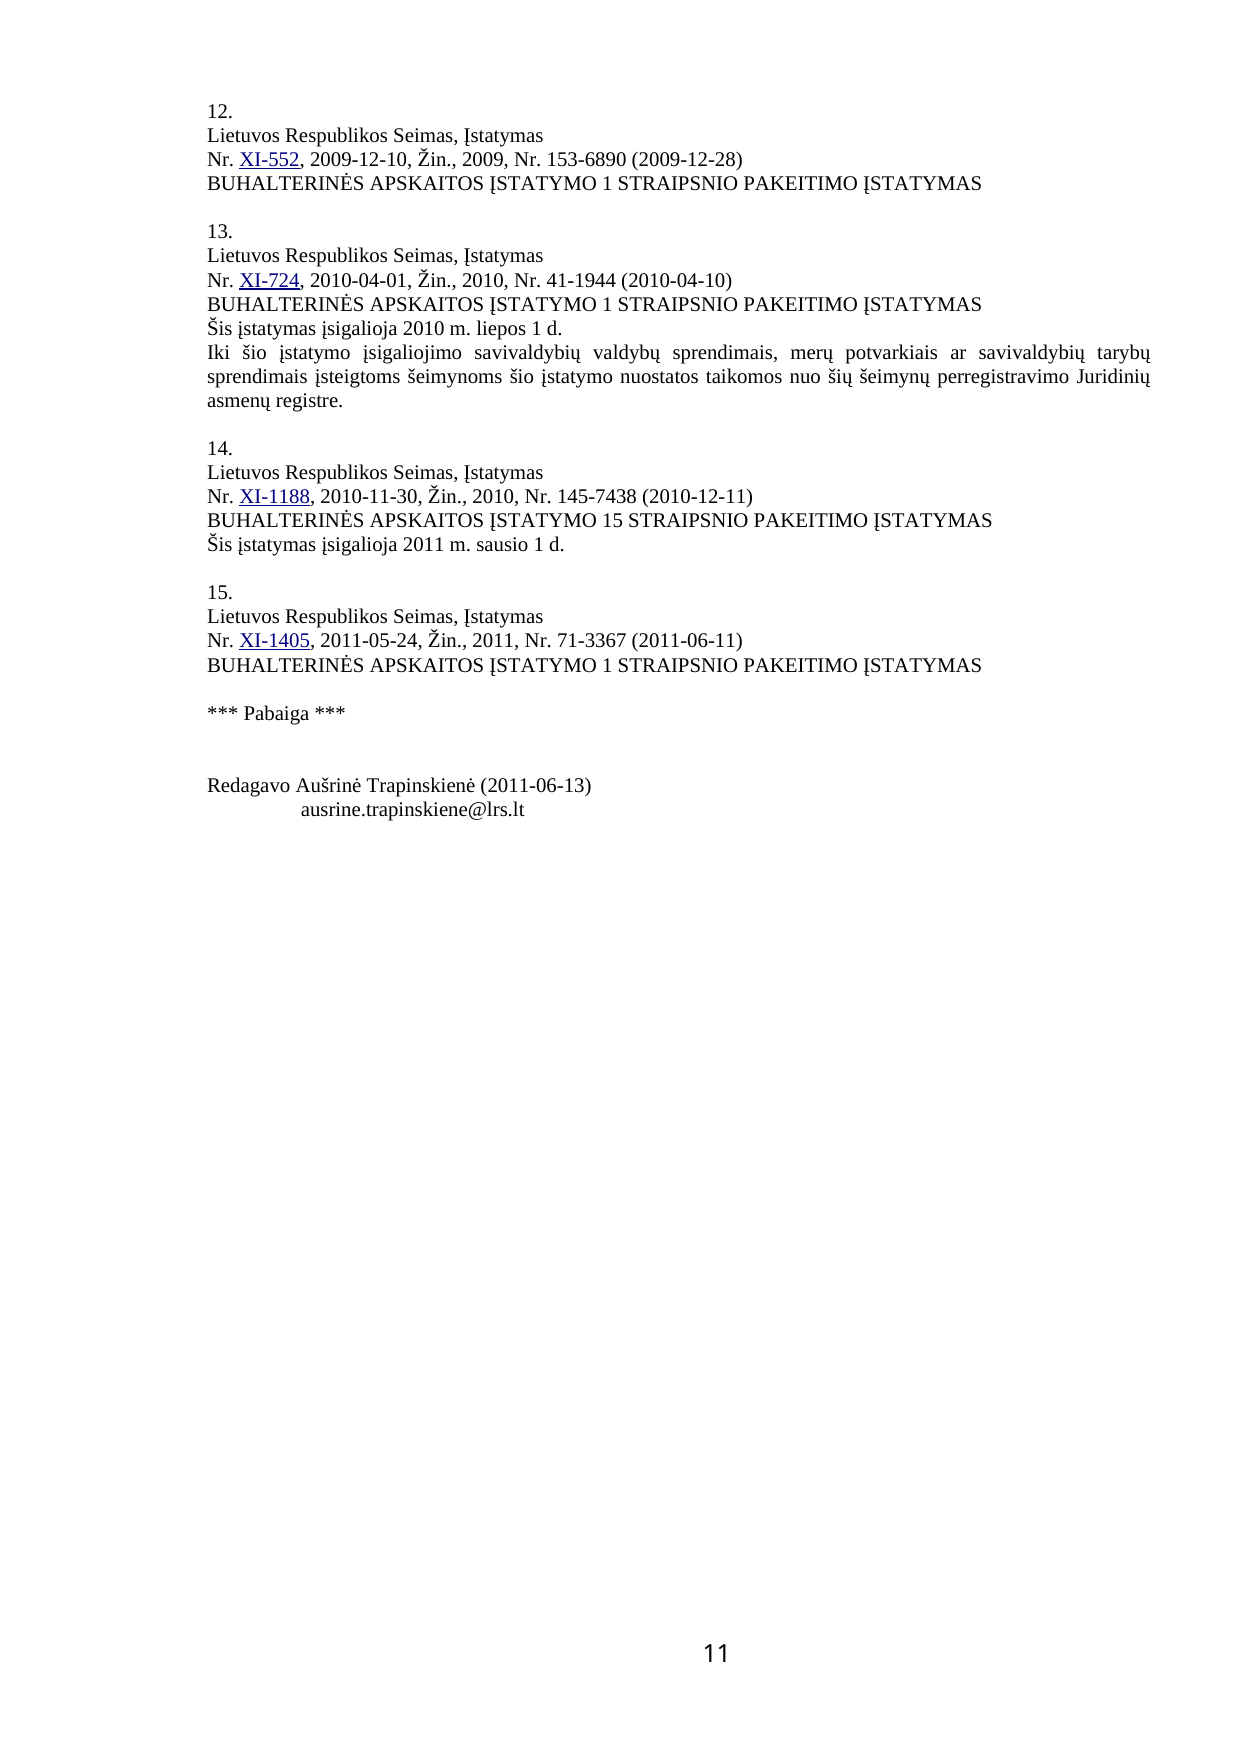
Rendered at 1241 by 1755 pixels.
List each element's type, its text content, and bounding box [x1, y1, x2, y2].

text Lietuvos Respublikos Seimas, Įstatymas [207, 604, 1152, 628]
text Nr. XI-1188, 2010-11-30, Žin., 2010, Nr. 145-7438 (2010-12-11) [207, 484, 1152, 508]
text Iki šio įstatymo įsigaliojimo savivaldybių valdybų sprendimais, merų potvarkiais ar savivaldybių tarybų sprendimais įsteigtoms šeimynoms šio įstatymo nuostatos taikomos nuo šių šeimynų perregistravimo Juridinių asmenų registre. [207, 340, 1152, 412]
text 12. [207, 99, 1152, 123]
text BUHALTERINĖS APSKAITOS ĮSTATYMO 1 STRAIPSNIO PAKEITIMO ĮSTATYMAS [207, 292, 1152, 316]
text Lietuvos Respublikos Seimas, Įstatymas [207, 123, 1152, 147]
text BUHALTERINĖS APSKAITOS ĮSTATYMO 1 STRAIPSNIO PAKEITIMO ĮSTATYMAS [207, 652, 1152, 677]
text Šis įstatymas įsigalioja 2010 m. liepos 1 d. [207, 316, 1152, 340]
text Redagavo Aušrinė Trapinskienė (2011-06-13) [207, 773, 1152, 797]
text ausrine.trapinskiene@lrs.lt [207, 797, 1152, 821]
text Nr. XI-724, 2010-04-01, Žin., 2010, Nr. 41-1944 (2010-04-10) [207, 267, 1152, 292]
text Nr. XI-552, 2009-12-10, Žin., 2009, Nr. 153-6890 (2009-12-28) [207, 147, 1152, 171]
text Lietuvos Respublikos Seimas, Įstatymas [207, 243, 1152, 267]
text 13. [207, 219, 1152, 243]
text BUHALTERINĖS APSKAITOS ĮSTATYMO 15 STRAIPSNIO PAKEITIMO ĮSTATYMAS [207, 508, 1152, 532]
text 15. [207, 580, 1152, 604]
text Nr. XI-1405, 2011-05-24, Žin., 2011, Nr. 71-3367 (2011-06-11) [207, 628, 1152, 652]
text 14. [207, 436, 1152, 460]
text *** Pabaiga *** [207, 701, 1152, 725]
text Šis įstatymas įsigalioja 2011 m. sausio 1 d. [207, 532, 1152, 556]
text BUHALTERINĖS APSKAITOS ĮSTATYMO 1 STRAIPSNIO PAKEITIMO ĮSTATYMAS [207, 171, 1152, 195]
text Lietuvos Respublikos Seimas, Įstatymas [207, 460, 1152, 484]
